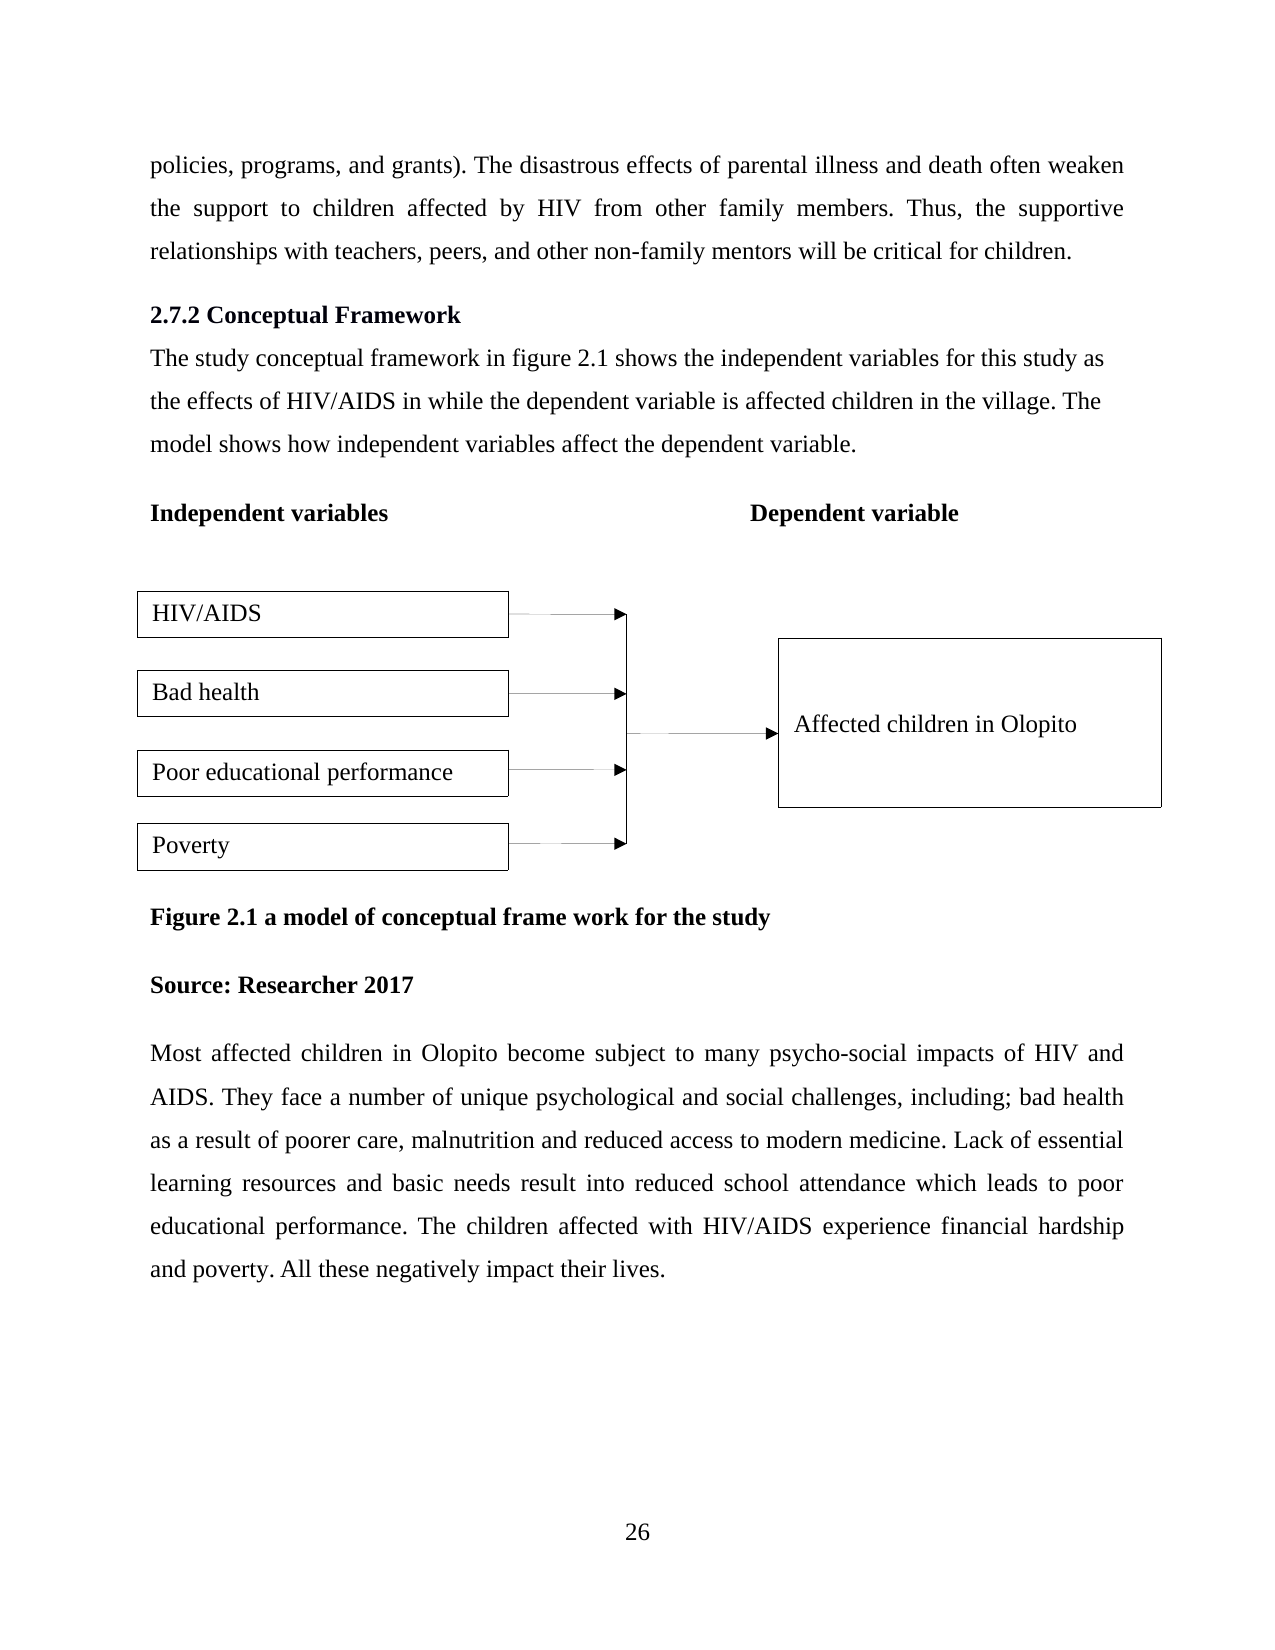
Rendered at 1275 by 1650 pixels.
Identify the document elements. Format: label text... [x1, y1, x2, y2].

text Bad health [152, 677, 493, 706]
subtitle 2.7.2 Conceptual Framework [150, 300, 1125, 329]
text HIV/AIDS [152, 598, 493, 627]
text Most affected children in Olopito become subject to many psycho-social impacts of HIV and AIDS. They face a number of unique psychological and social challenges, including; bad health as a result of poorer care, malnutrition and reduced access to modern medicine. Lack of essential learning resources and basic needs result into reduced school attendance which leads to poor educational performance. The children affected with HIV/AIDS experience financial hardship and poverty. All these negatively impact their lives. [150, 1038, 1125, 1283]
text Independent variables Dependent variable [150, 498, 1125, 526]
text Poverty [152, 831, 493, 859]
text The study conceptual framework in figure 2.1 shows the independent variables for this study as the effects of HIV/AIDS in while the dependent variable is affected children in the village. The model shows how independent variables affect the dependent variable. [150, 343, 1125, 458]
subtitle Figure 2.1 a model of conceptual frame work for the study [150, 902, 1125, 931]
text policies, programs, and grants). The disastrous effects of parental illness and death often weaken the support to children affected by HIV from other family members. Thus, the supportive relationships with teachers, peers, and other non-family mentors will be critical for children. [150, 150, 1125, 265]
text Source: Researcher 2017 [150, 970, 1125, 999]
text Affected children in Olopito [793, 709, 1146, 738]
text Poor educational performance [152, 757, 493, 786]
